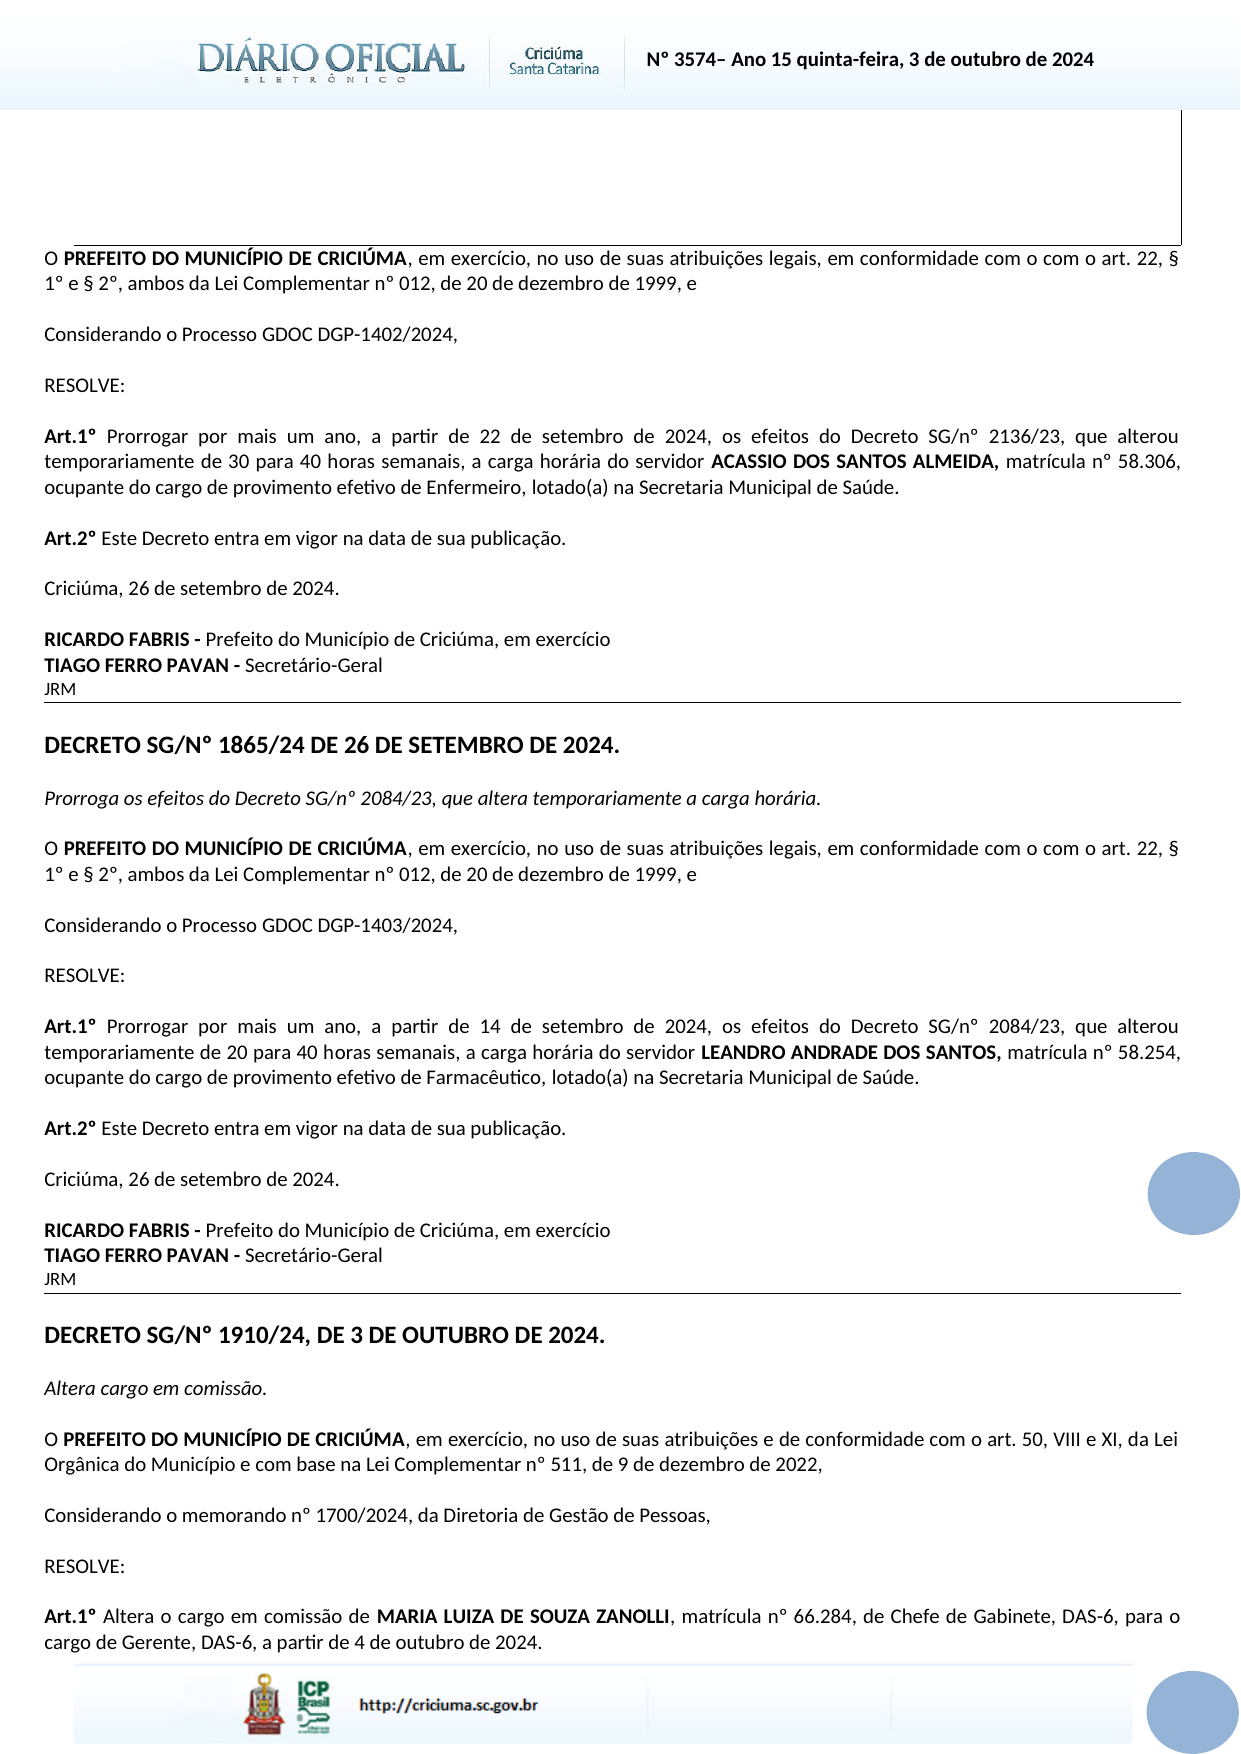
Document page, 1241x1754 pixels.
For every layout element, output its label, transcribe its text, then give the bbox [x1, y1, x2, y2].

text JRM [44, 1268, 1181, 1293]
text DECRETO SG/Nº 1865/24 DE 26 DE SETEMBRO DE 2024. [44, 729, 1181, 759]
text O PREFEITO DO MUNICÍPIO DE CRICIÚMA, em exercício, no uso de suas atribuições legais, em conformidade com o com o art. 22, § 1º e § 2º, ambos da Lei Complementar nº 012, de 20 de dezembro de 1999, e [44, 245, 1181, 296]
text RESOLVE: [44, 372, 1181, 398]
text Art.2º Este Decreto entra em vigor na data de sua publicação. [44, 525, 1181, 550]
text JRM [44, 677, 1181, 702]
text Criciúma, 26 de setembro de 2024. [44, 576, 1181, 601]
text TIAGO FERRO PAVAN - Secretário-Geral [44, 652, 1181, 677]
text DECRETO SG/Nº 1910/24, DE 3 DE OUTUBRO DE 2024. [44, 1319, 1181, 1349]
text Considerando o memorando nº 1700/2024, da Diretoria de Gestão de Pessoas, [44, 1502, 1181, 1527]
text Prorroga os efeitos do Decreto SG/nº 2084/23, que altera temporariamente a carga horária. [44, 785, 1181, 810]
text RICARDO FABRIS - Prefeito do Município de Criciúma, em exercício [44, 1217, 1181, 1242]
text Art.1º Prorrogar por mais um ano, a partir de 22 de setembro de 2024, os efeitos do Decreto SG/nº 2136/23, que alterou temporariamente de 30 para 40 horas semanais, a carga horária do servidor ACASSIO DOS SANTOS ALMEIDA, matrícula nº 58.306, ocupante do cargo de provimento efetivo de Enfermeiro, lotado(a) na Secretaria Municipal de Saúde. [44, 423, 1181, 499]
text TIAGO FERRO PAVAN - Secretário-Geral [44, 1242, 1181, 1268]
text Considerando o Processo GDOC DGP-1402/2024, [44, 321, 1181, 347]
text RESOLVE: [44, 1553, 1181, 1578]
text Art.1º Prorrogar por mais um ano, a partir de 14 de setembro de 2024, os efeitos do Decreto SG/nº 2084/23, que alterou temporariamente de 20 para 40 horas semanais, a carga horária do servidor LEANDRO ANDRADE DOS SANTOS, matrícula nº 58.254, ocupante do cargo de provimento efetivo de Farmacêutico, lotado(a) na Secretaria Municipal de Saúde. [44, 1013, 1181, 1090]
text Art.2º Este Decreto entra em vigor na data de sua publicação. [44, 1115, 1181, 1141]
text Art.1º Altera o cargo em comissão de MARIA LUIZA DE SOUZA ZANOLLI, matrícula nº 66.284, de Chefe de Gabinete, DAS-6, para o cargo de Gerente, DAS-6, a partir de 4 de outubro de 2024. [44, 1604, 1181, 1654]
text Considerando o Processo GDOC DGP-1403/2024, [44, 912, 1181, 937]
text Altera cargo em comissão. [44, 1375, 1181, 1400]
text O PREFEITO DO MUNICÍPIO DE CRICIÚMA, em exercício, no uso de suas atribuições e de conformidade com o art. 50, VIII e XI, da Lei Orgânica do Município e com base na Lei Complementar nº 511, de 9 de dezembro de 2022, [44, 1426, 1181, 1477]
text O PREFEITO DO MUNICÍPIO DE CRICIÚMA, em exercício, no uso de suas atribuições legais, em conformidade com o com o art. 22, § 1º e § 2º, ambos da Lei Complementar nº 012, de 20 de dezembro de 1999, e [44, 836, 1181, 886]
text RICARDO FABRIS - Prefeito do Município de Criciúma, em exercício [44, 626, 1181, 652]
text RESOLVE: [44, 963, 1181, 988]
text Criciúma, 26 de setembro de 2024. [44, 1166, 1158, 1191]
